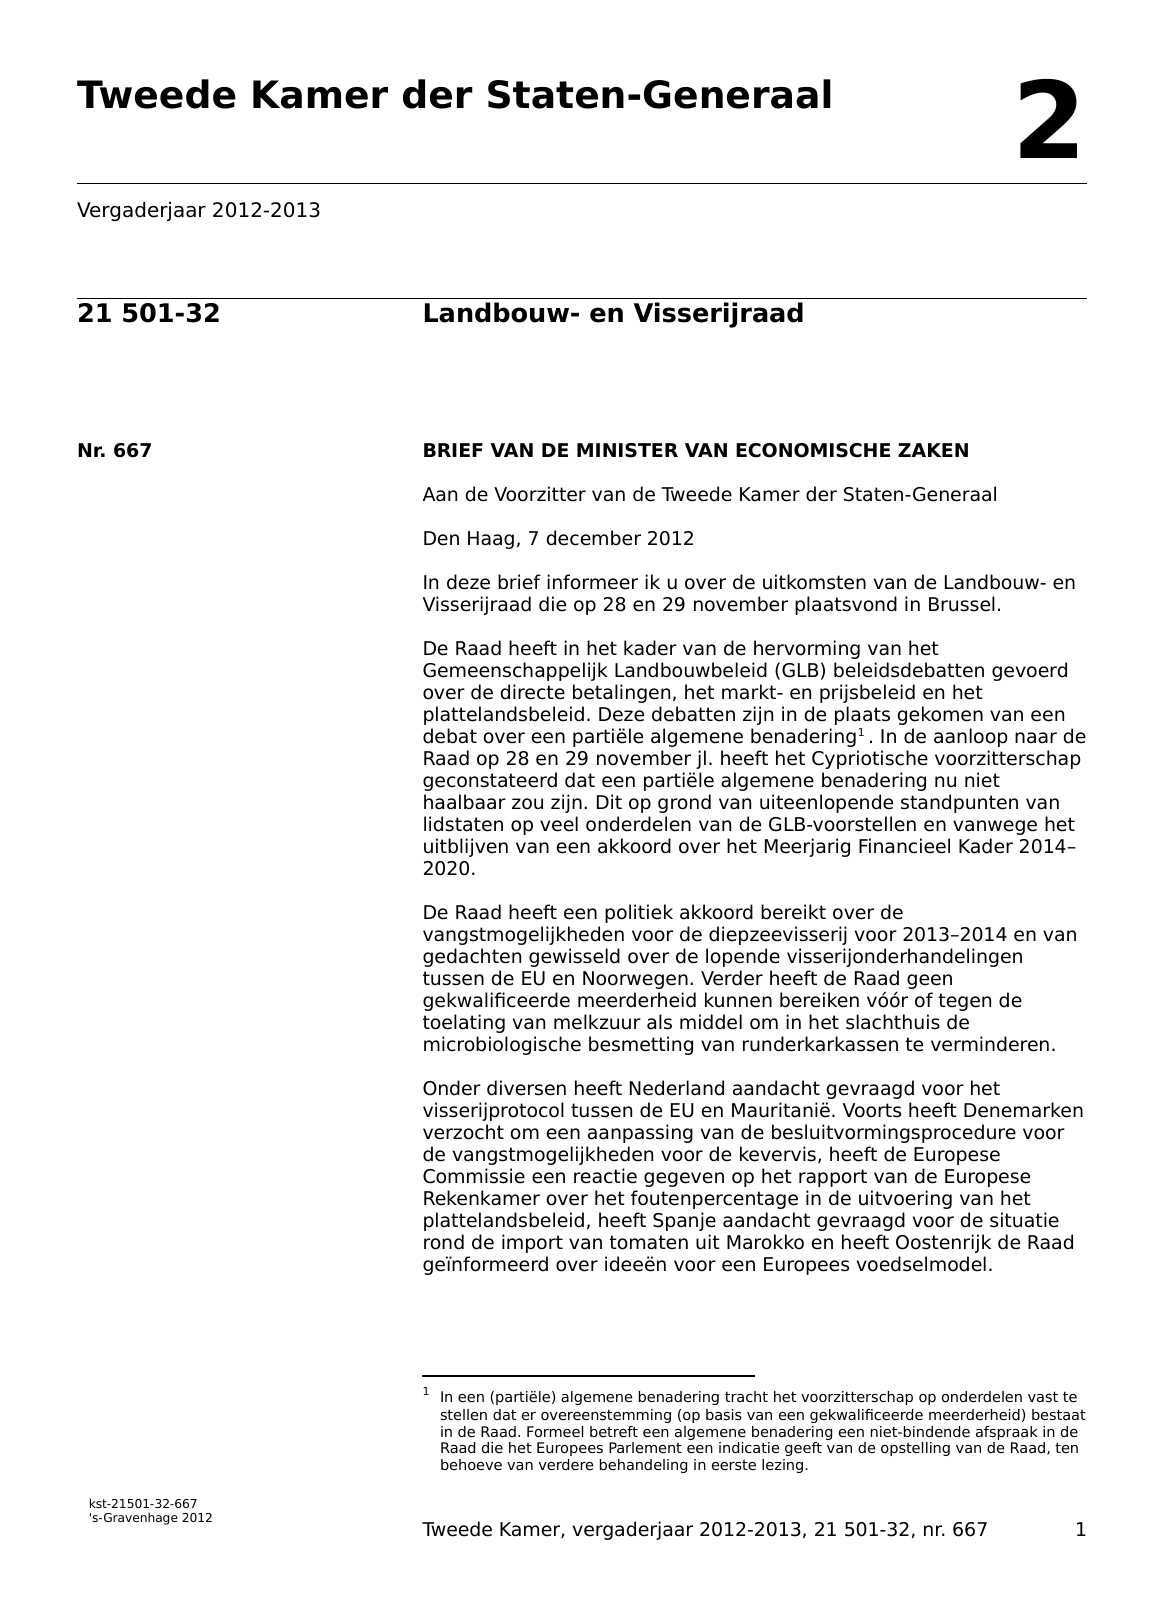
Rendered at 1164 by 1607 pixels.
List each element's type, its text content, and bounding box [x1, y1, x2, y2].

text Den Haag, 7 december 2012 [422, 528, 1087, 550]
table_header 2 [886, 59, 1087, 183]
subtitle 21 501-32 Landbouw- en Visserijraad [77, 299, 1087, 329]
text Onder diversen heeft Nederland aandacht gevraagd voor het visserijprotocol tussen de EU en Mauritanië. Voorts heeft Denemarken verzocht om een aanpassing van de besluitvormingsprocedure voor de vangstmogelijkheden voor de kevervis, heeft de Europese Commissie een reactie gegeven op het rapport van de Europese Rekenkamer over het foutenpercentage in de uitvoering van het plattelandsbeleid, heeft Spanje aandacht gevraagd voor de situatie rond de import van tomaten uit Marokko en heeft Oostenrijk de Raad geïnformeerd over ideeën voor een Europees voedselmodel. [422, 1078, 1087, 1276]
text In deze brief informeer ik u over de uitkomsten van de Landbouw- en Visserijraad die op 28 en 29 november plaatsvond in Brussel. [422, 572, 1087, 616]
text In een (partiële) algemene benadering tracht het voorzitterschap op onderdelen vast te stellen dat er overeenstemming (op basis van een gekwalificeerde meerderheid) bestaat in de Raad. Formeel betreft een algemene benadering een niet-bindende afspraak in de Raad die het Europees Parlement een indicatie geeft van de opstelling van de Raad, ten behoeve van verdere behandeling in eerste lezing. [422, 1385, 1087, 1474]
text De Raad heeft een politiek akkoord bereikt over de vangstmogelijkheden voor de diepzeevisserij voor 2013–2014 en van gedachten gewisseld over de lopende visserijonderhandelingen tussen de EU en Noorwegen. Verder heeft de Raad geen gekwalificeerde meerderheid kunnen bereiken vóór of tegen de toelating van melkzuur als middel om in het slachthuis de microbiologische besmetting van runderkarkassen te verminderen. [422, 902, 1087, 1056]
subtitle Nr. 667 BRIEF VAN DE MINISTER VAN ECONOMISCHE ZAKEN [77, 440, 1087, 462]
text kst-21501-32-667 [88, 1497, 323, 1511]
text Aan de Voorzitter van de Tweede Kamer der Staten-Generaal [422, 484, 1087, 506]
text De Raad heeft in het kader van de hervorming van het Gemeenschappelijk Landbouwbeleid (GLB) beleidsdebatten gevoerd over de directe betalingen, het markt- en prijsbeleid en het plattelandsbeleid. Deze debatten zijn in de plaats gekomen van een debat over een partiële algemene benadering. In de aanloop naar de Raad op 28 en 29 november jl. heeft het Cypriotische voorzitterschap geconstateerd dat een partiële algemene benadering nu niet haalbaar zou zijn. Dit op grond van uiteenlopende standpunten van lidstaten op veel onderdelen van de GLB-voorstellen en vanwege het uitblijven van een akkoord over het Meerjarig Financieel Kader 2014–2020. [422, 638, 1087, 880]
text 's-Gravenhage 2012 [88, 1511, 323, 1525]
table_cell Vergaderjaar 2012-2013 [77, 184, 1087, 298]
table_header Tweede Kamer der Staten-Generaal [77, 59, 886, 183]
